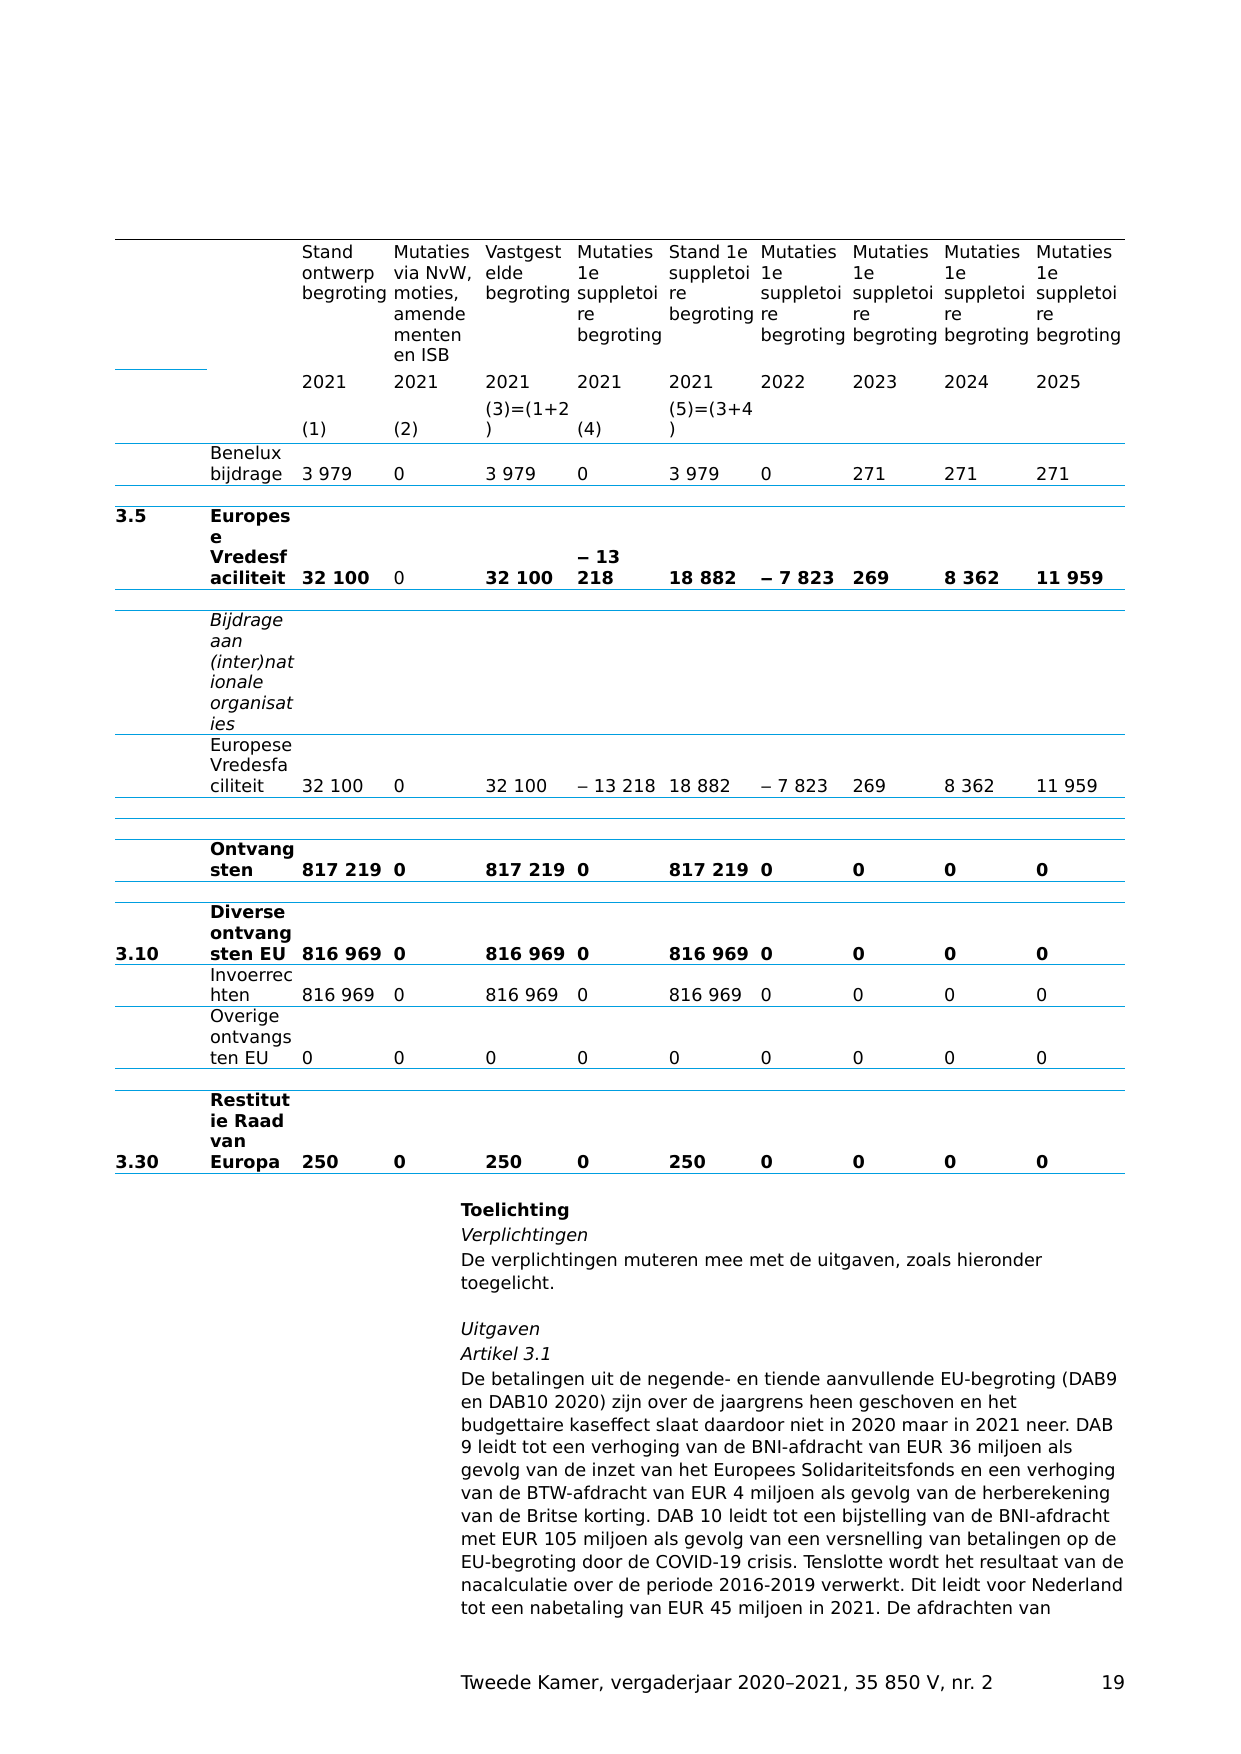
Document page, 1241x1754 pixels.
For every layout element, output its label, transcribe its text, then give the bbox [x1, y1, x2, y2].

table_cell [115, 965, 207, 1006]
table_cell [758, 798, 849, 818]
table_cell [574, 882, 666, 902]
table_cell [1033, 882, 1125, 902]
table_cell [758, 590, 849, 610]
table_cell 3 979 [299, 444, 390, 484]
table_cell 2025 [1033, 369, 1125, 396]
table_cell [482, 611, 574, 734]
table_cell 3.5 [115, 507, 207, 589]
table_cell 0 [849, 903, 941, 964]
table_cell [299, 486, 390, 506]
table_cell Vastgestelde begroting [482, 240, 574, 369]
table_cell [299, 882, 390, 902]
table_cell [666, 611, 757, 734]
table_cell [941, 486, 1033, 506]
table_cell (1) [299, 396, 390, 443]
table_cell 0 [574, 1007, 666, 1068]
table_cell [941, 1069, 1033, 1089]
table_cell 0 [941, 903, 1033, 964]
table_cell [207, 240, 299, 369]
table_cell 817 219 [482, 840, 574, 881]
table_cell 816 969 [666, 903, 757, 964]
table_cell 0 [941, 840, 1033, 881]
table_cell [758, 611, 849, 734]
table_cell [115, 798, 207, 818]
table_cell 32 100 [299, 735, 390, 797]
table_cell [574, 798, 666, 818]
table_cell 0 [758, 1007, 849, 1068]
table_cell [390, 611, 482, 734]
table_cell 0 [574, 840, 666, 881]
table_cell Mutaties 1e suppletoire begroting [758, 240, 849, 369]
table_cell 0 [390, 444, 482, 484]
table_cell [758, 882, 849, 902]
table_cell 0 [1033, 903, 1125, 964]
table_cell 11 959 [1033, 735, 1125, 797]
table_cell (2) [390, 396, 482, 443]
table_cell 0 [1033, 840, 1125, 881]
table_cell [115, 1069, 207, 1089]
table_cell 0 [482, 1007, 574, 1068]
table_cell [666, 819, 757, 839]
text Toelichting [461, 1198, 1125, 1221]
table_cell 11 959 [1033, 507, 1125, 589]
table_cell ‒ 7 823 [758, 507, 849, 589]
table_cell [574, 590, 666, 610]
table_cell [390, 1069, 482, 1089]
table_cell 0 [299, 1007, 390, 1068]
table_cell [849, 486, 941, 506]
table_cell [849, 798, 941, 818]
text De verplichtingen muteren mee met de uitgaven, zoals hieronder toegelicht. [461, 1248, 1125, 1294]
table_cell 250 [666, 1091, 757, 1172]
table_cell [666, 882, 757, 902]
table_cell [758, 1069, 849, 1089]
table_cell 0 [390, 507, 482, 589]
table_cell Overige ontvangsten EU [207, 1007, 299, 1068]
table_cell 0 [574, 965, 666, 1006]
table_cell [849, 611, 941, 734]
table_cell [849, 1069, 941, 1089]
table_cell [849, 882, 941, 902]
table_cell [758, 819, 849, 839]
text Artikel 3.1 [461, 1342, 1125, 1365]
table_cell [666, 590, 757, 610]
table_cell 32 100 [299, 507, 390, 589]
table_cell [482, 486, 574, 506]
text Verplichtingen [461, 1223, 1125, 1246]
table_cell [482, 1069, 574, 1089]
table_cell [482, 590, 574, 610]
table_cell 250 [299, 1091, 390, 1172]
table_cell 2021 [482, 369, 574, 396]
table_cell [115, 1007, 207, 1068]
table_cell [299, 819, 390, 839]
table_cell 3 979 [666, 444, 757, 484]
table_cell [390, 486, 482, 506]
table_cell 8 362 [941, 507, 1033, 589]
table_cell [941, 819, 1033, 839]
table_cell [390, 882, 482, 902]
table_cell [941, 590, 1033, 610]
table_cell 816 969 [482, 903, 574, 964]
table_cell 0 [1033, 1091, 1125, 1172]
table_cell [574, 486, 666, 506]
table_cell [1033, 1069, 1125, 1089]
table_cell 0 [941, 1091, 1033, 1172]
table_cell ‒ 7 823 [758, 735, 849, 797]
table_cell 18 882 [666, 735, 757, 797]
table_cell 250 [482, 1091, 574, 1172]
table_cell [207, 1069, 299, 1089]
table_cell [299, 1069, 390, 1089]
table_cell 271 [941, 444, 1033, 484]
table_cell [115, 444, 207, 484]
table_cell 816 969 [666, 965, 757, 1006]
table_cell [207, 486, 299, 506]
table_cell [1033, 590, 1125, 610]
table_cell [299, 798, 390, 818]
text De betalingen uit de negende- en tiende aanvullende EU-begroting (DAB9 en DAB10 2020) zijn over de jaargrens heen geschoven en het budgettaire kaseffect slaat daardoor niet in 2020 maar in 2021 neer. DAB 9 leidt tot een verhoging van de BNI-afdracht van EUR 36 miljoen als gevolg van de inzet van het Europees Solidariteitsfonds en een verhoging van de BTW-afdracht van EUR 4 miljoen als gevolg van de herberekening van de Britse korting. DAB 10 leidt tot een bijstelling van de BNI-afdracht met EUR 105 miljoen als gevolg van een versnelling van betalingen op de EU-begroting door de COVID-19 crisis. Tenslotte wordt het resultaat van de nacalculatie over de periode 2016-2019 verwerkt. Dit leidt voor Nederland tot een nabetaling van EUR 45 miljoen in 2021. De afdrachten van [461, 1367, 1125, 1619]
table_cell Europese Vredesfaciliteit [207, 507, 299, 589]
table_cell 269 [849, 735, 941, 797]
table_cell [758, 396, 849, 443]
table_cell 0 [574, 903, 666, 964]
table_cell [941, 396, 1033, 443]
table_cell [207, 590, 299, 610]
table_cell [482, 798, 574, 818]
table_cell [1033, 798, 1125, 818]
table_cell Bijdrage aan (inter)nationale organisaties [207, 611, 299, 734]
table_cell [390, 798, 482, 818]
table_cell Diverse ontvangsten EU [207, 903, 299, 964]
table_cell [1033, 486, 1125, 506]
table_cell [207, 396, 299, 443]
table_cell 2021 [574, 369, 666, 396]
table_cell (3)=(1+2) [482, 396, 574, 443]
table_cell (5)=(3+4) [666, 396, 757, 443]
table_cell [115, 819, 207, 839]
table_cell [115, 240, 207, 369]
table_cell 2021 [390, 369, 482, 396]
table_cell [482, 882, 574, 902]
table_cell [482, 819, 574, 839]
table_cell [574, 819, 666, 839]
table_cell [941, 611, 1033, 734]
table_cell 0 [390, 1007, 482, 1068]
table_cell Europese Vredesfaciliteit [207, 735, 299, 797]
table_cell [115, 486, 207, 506]
table_cell 18 882 [666, 507, 757, 589]
table_cell [390, 819, 482, 839]
table_cell 2022 [758, 369, 849, 396]
table_cell [666, 798, 757, 818]
table_cell 817 219 [299, 840, 390, 881]
table_header Tabel 10 Budgettaire gevolgen van beleid art. 3 Effectieve Europese samenwerking (Eerste suppletoire begroting)(bedragen x € 1.000) [115, 191, 1125, 239]
table_cell 0 [1033, 1007, 1125, 1068]
table_cell 3 979 [482, 444, 574, 484]
table_cell 0 [758, 840, 849, 881]
table_cell [115, 611, 207, 734]
table_cell [299, 611, 390, 734]
table_cell [299, 590, 390, 610]
table_cell [207, 882, 299, 902]
table_cell 2024 [941, 369, 1033, 396]
table_cell 0 [390, 903, 482, 964]
table_cell [666, 486, 757, 506]
table_cell [207, 798, 299, 818]
table_cell 269 [849, 507, 941, 589]
table_cell Mutaties 1e suppletoire begroting [574, 240, 666, 369]
table_cell [1033, 396, 1125, 443]
table_cell [574, 1069, 666, 1089]
table_cell Mutaties 1e suppletoire begroting [1033, 240, 1125, 369]
table_cell Mutaties via NvW, moties, amendementen en ISB [390, 240, 482, 369]
table_cell [390, 590, 482, 610]
table_cell 0 [758, 444, 849, 484]
table_cell 3.10 [115, 903, 207, 964]
table_cell Benelux bijdrage [207, 444, 299, 484]
table_cell 0 [849, 1091, 941, 1172]
table_cell [207, 369, 299, 396]
table_cell 0 [390, 1091, 482, 1172]
table_cell Stand ontwerp begroting [299, 240, 390, 369]
table_cell [574, 611, 666, 734]
table_cell 0 [758, 965, 849, 1006]
table_cell [666, 1069, 757, 1089]
table_cell [115, 370, 207, 396]
table_cell 32 100 [482, 735, 574, 797]
table_cell [849, 819, 941, 839]
table_cell [115, 396, 207, 443]
text Uitgaven [461, 1317, 1125, 1340]
table_cell [207, 819, 299, 839]
table_cell [115, 840, 207, 881]
table_cell 0 [1033, 965, 1125, 1006]
table_cell Mutaties 1e suppletoire begroting [941, 240, 1033, 369]
table_cell [849, 396, 941, 443]
table_cell 2021 [666, 369, 757, 396]
table_cell 0 [666, 1007, 757, 1068]
table_cell 0 [390, 840, 482, 881]
table_cell ‒ 13 218 [574, 735, 666, 797]
table_cell [849, 590, 941, 610]
table_cell [115, 735, 207, 797]
table_cell 0 [390, 965, 482, 1006]
table_cell Mutaties 1e suppletoire begroting [849, 240, 941, 369]
table_cell Invoerrechten [207, 965, 299, 1006]
table_cell Restitutie Raad van Europa [207, 1091, 299, 1172]
table_cell 0 [758, 903, 849, 964]
table_cell ‒ 13 218 [574, 507, 666, 589]
table_cell [115, 882, 207, 902]
table_cell 271 [849, 444, 941, 484]
table_cell 0 [758, 1091, 849, 1172]
table_cell Stand 1e suppletoire begroting [666, 240, 757, 369]
table_cell 0 [849, 1007, 941, 1068]
table_cell [115, 590, 207, 610]
table_cell 816 969 [482, 965, 574, 1006]
table_cell [941, 882, 1033, 902]
table_cell 816 969 [299, 903, 390, 964]
table_cell [758, 486, 849, 506]
table_cell 0 [849, 840, 941, 881]
table_cell 0 [849, 965, 941, 1006]
table_cell (4) [574, 396, 666, 443]
table_cell 3.30 [115, 1091, 207, 1172]
table_cell 271 [1033, 444, 1125, 484]
table_cell 0 [941, 1007, 1033, 1068]
table_cell 8 362 [941, 735, 1033, 797]
table_cell Ontvangsten [207, 840, 299, 881]
table_cell [1033, 819, 1125, 839]
table_cell 816 969 [299, 965, 390, 1006]
table_cell [1033, 611, 1125, 734]
table_cell 0 [390, 735, 482, 797]
table_cell 0 [574, 444, 666, 484]
table_cell [941, 798, 1033, 818]
table_cell 2023 [849, 369, 941, 396]
table_cell 0 [574, 1091, 666, 1172]
table_cell 0 [941, 965, 1033, 1006]
table_cell 2021 [299, 369, 390, 396]
table_cell 32 100 [482, 507, 574, 589]
table_cell 817 219 [666, 840, 757, 881]
